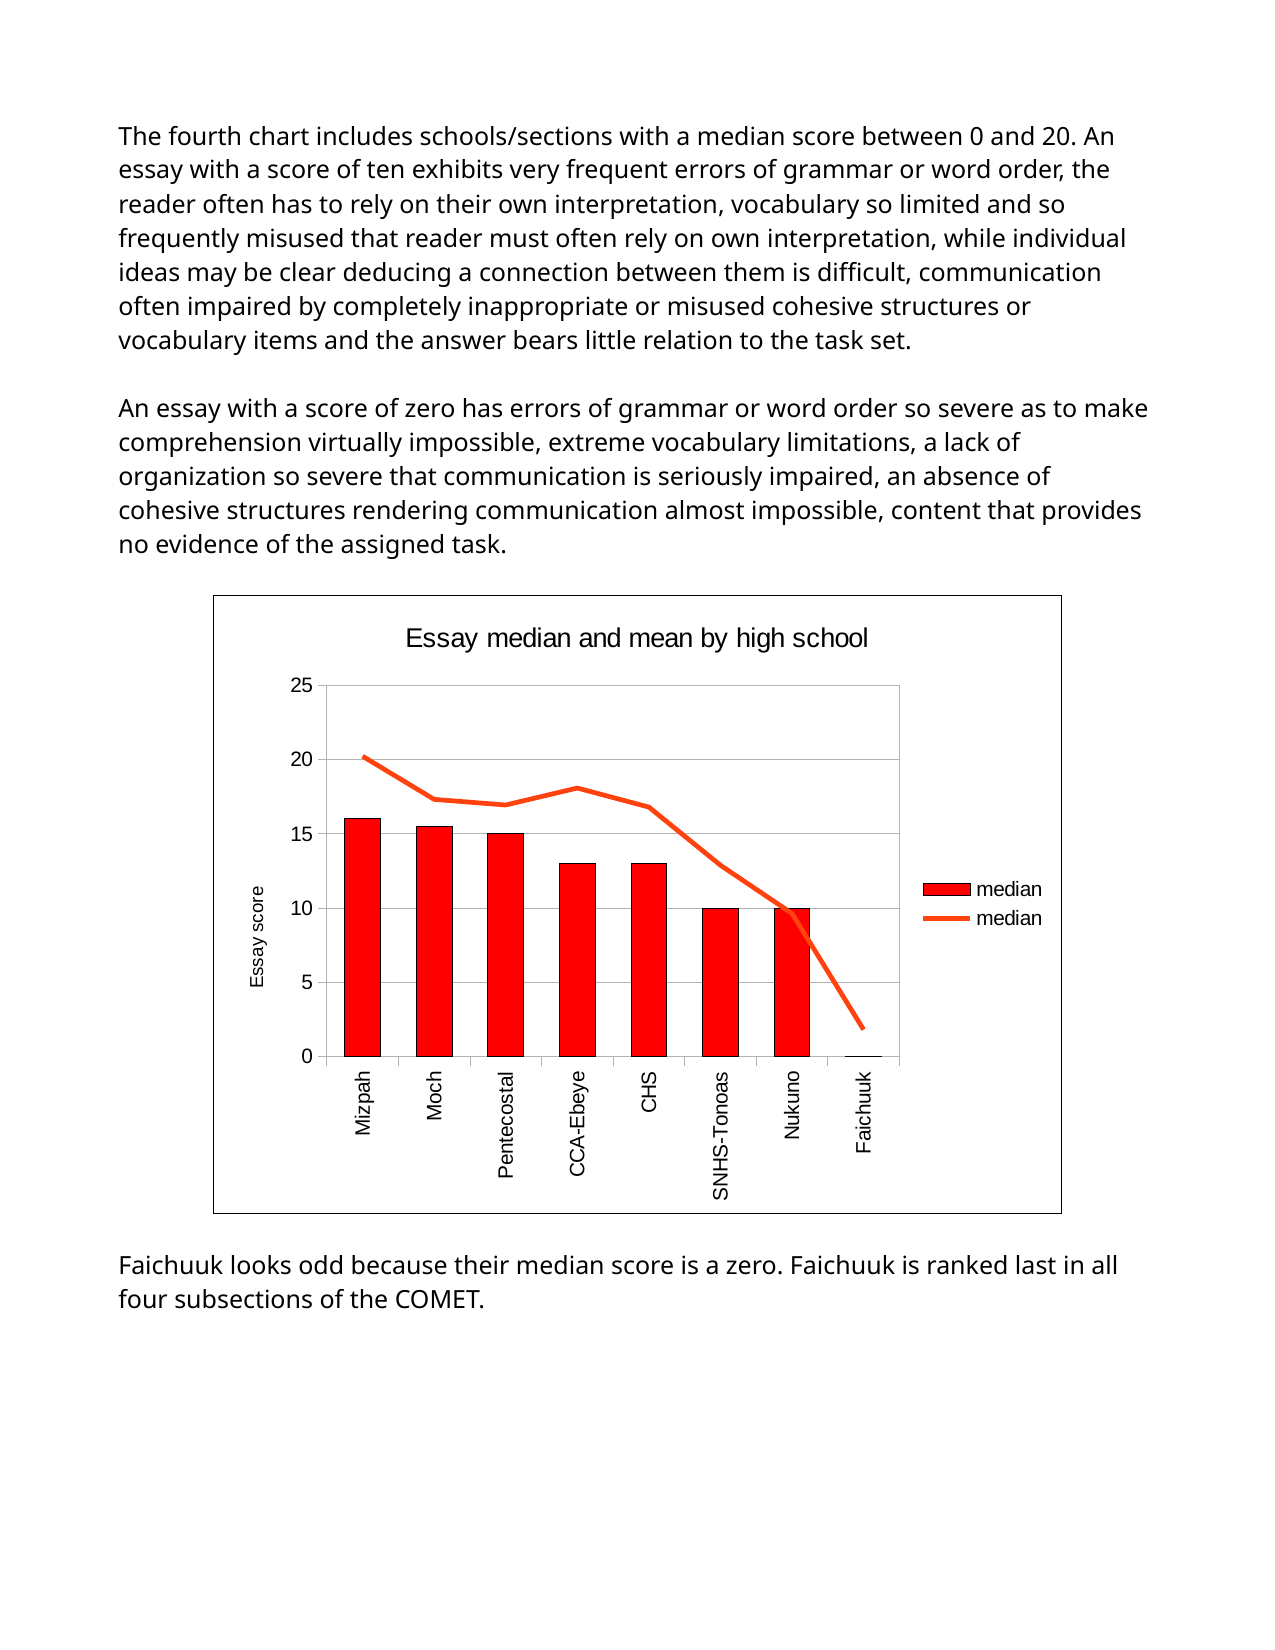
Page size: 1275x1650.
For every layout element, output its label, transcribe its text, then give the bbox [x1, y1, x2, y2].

text An essay with a score of zero has errors of grammar or word order so severe as to make comprehension virtually impossible, extreme vocabulary limitations, a lack of organization so severe that communication is seriously impaired, an absence of cohesive structures rendering communication almost impossible, content that provides no evidence of the assigned task. [118, 391, 1157, 561]
text Faichuuk looks odd because their median score is a zero. Faichuuk is ranked last in all four subsections of the COMET. [118, 1247, 1157, 1316]
text The fourth chart includes schools/sections with a median score between 0 and 20. An essay with a score of ten exhibits very frequent errors of grammar or word order, the reader often has to rely on their own interpretation, vocabulary so limited and so frequently misused that reader must often rely on own interpretation, while individual ideas may be clear deducing a connection between them is difficult, communication often impaired by completely inappropriate or misused cohesive structures or vocabulary items and the answer bears little relation to the task set. [118, 118, 1157, 357]
